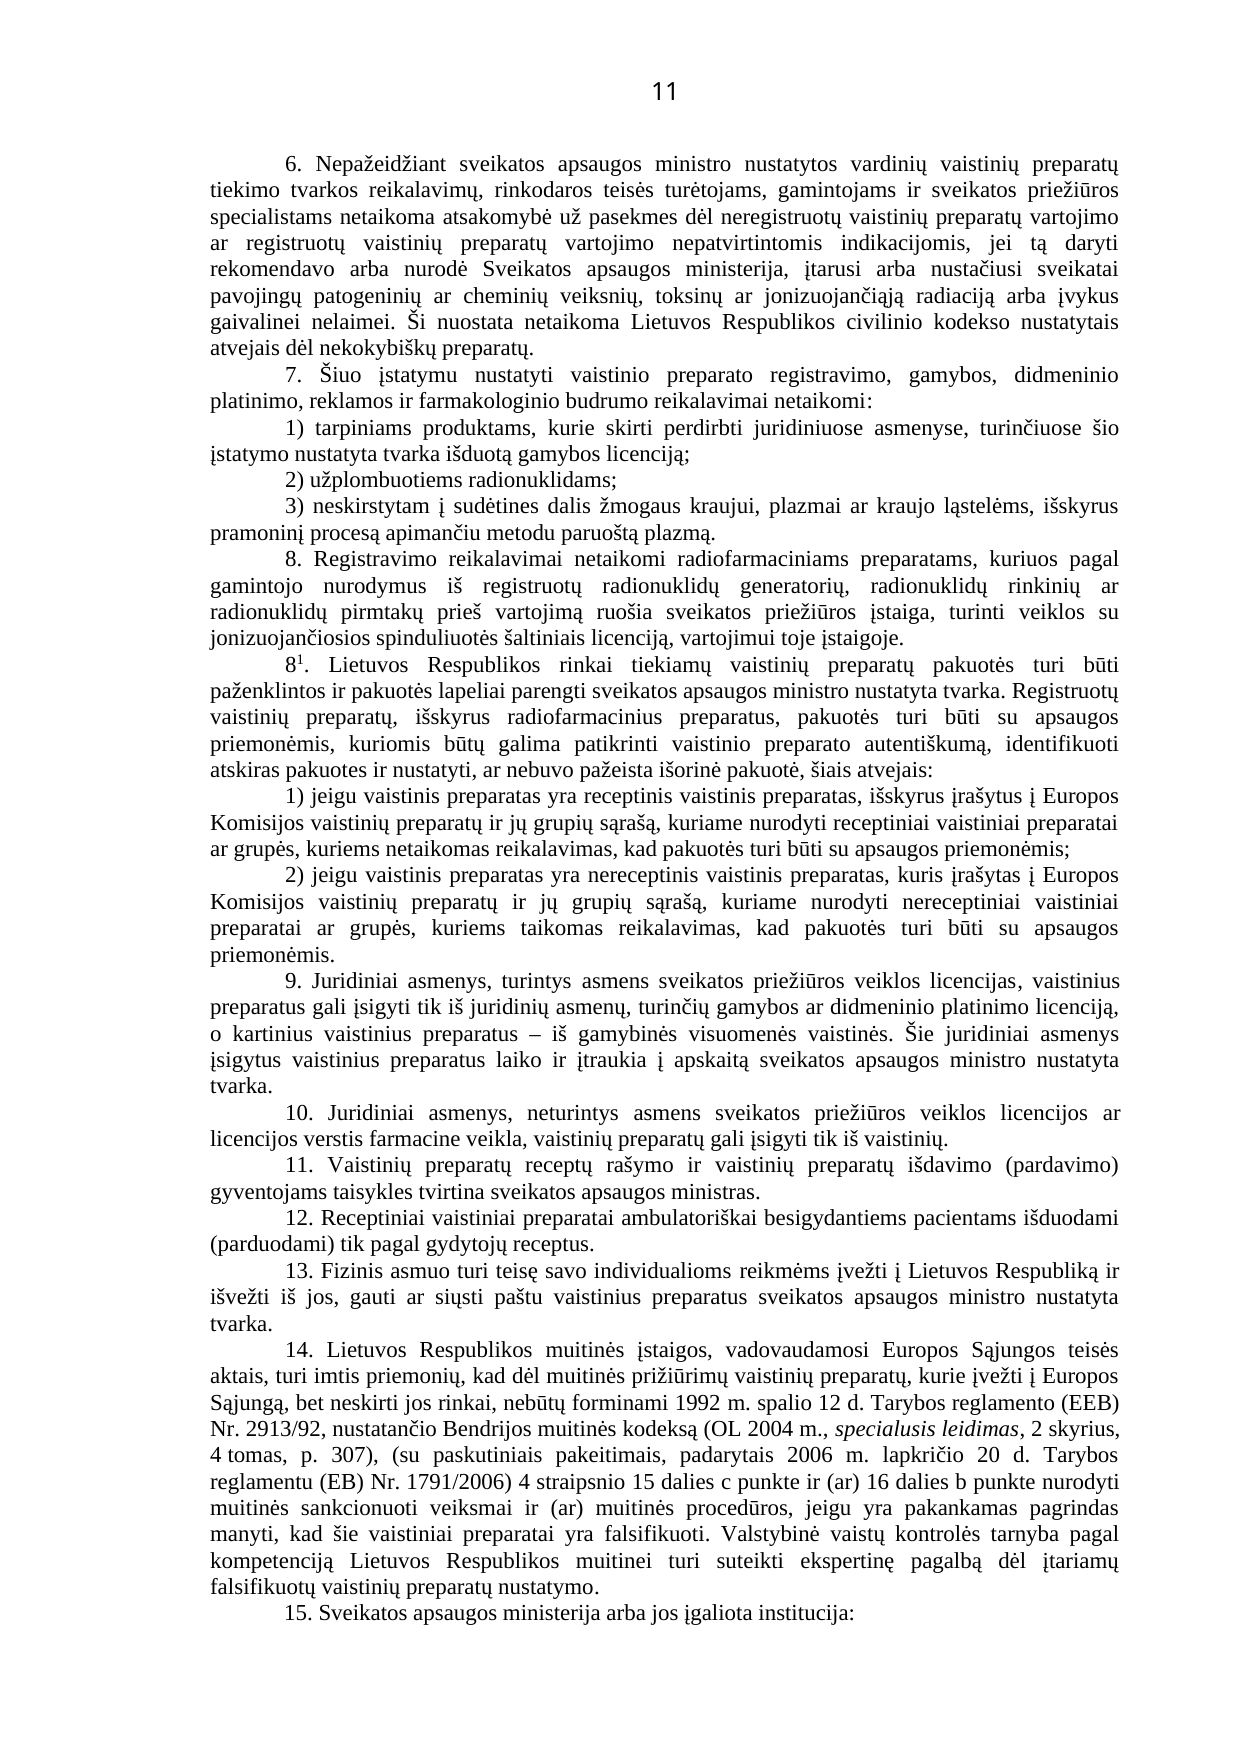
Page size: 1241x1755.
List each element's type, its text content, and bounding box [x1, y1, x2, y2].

text 2) užplombuotiems radionuklidams; [210, 466, 1120, 493]
text 9. Juridiniai asmenys, turintys asmens sveikatos priežiūros veiklos licencijas, vaistinius preparatus gali įsigyti tik iš juridinių asmenų, turinčių gamybos ar didmeninio platinimo licenciją, o kartinius vaistinius preparatus – iš gamybinės visuomenės vaistinės. Šie juridiniai asmenys įsigytus vaistinius preparatus laiko ir įtraukia į apskaitą sveikatos apsaugos ministro nustatyta tvarka. [210, 967, 1120, 1099]
text 8. Registravimo reikalavimai netaikomi radiofarmaciniams preparatams, kuriuos pagal gamintojo nurodymus iš registruotų radionuklidų generatorių, radionuklidų rinkinių ar radionuklidų pirmtakų prieš vartojimą ruošia sveikatos priežiūros įstaiga, turinti veiklos su jonizuojančiosios spinduliuotės šaltiniais licenciją, vartojimui toje įstaigoje. [210, 545, 1120, 651]
text 10. Juridiniai asmenys, neturintys asmens sveikatos priežiūros veiklos licencijos ar licencijos verstis farmacine veikla, vaistinių preparatų gali įsigyti tik iš vaistinių. [210, 1099, 1120, 1151]
text 13. Fizinis asmuo turi teisę savo individualioms reikmėms įvežti į Lietuvos Respubliką ir išvežti iš jos, gauti ar siųsti paštu vaistinius preparatus sveikatos apsaugos ministro nustatyta tvarka. [210, 1257, 1120, 1336]
text 11. Vaistinių preparatų receptų rašymo ir vaistinių preparatų išdavimo (pardavimo) gyventojams taisykles tvirtina sveikatos apsaugos ministras. [210, 1151, 1120, 1204]
text 1) jeigu vaistinis preparatas yra receptinis vaistinis preparatas, išskyrus įrašytus į Europos Komisijos vaistinių preparatų ir jų grupių sąrašą, kuriame nurodyti receptiniai vaistiniai preparatai ar grupės, kuriems netaikomas reikalavimas, kad pakuotės turi būti su apsaugos priemonėmis; [210, 782, 1120, 862]
text 12. Receptiniai vaistiniai preparatai ambulatoriškai besigydantiems pacientams išduodami (parduodami) tik pagal gydytojų receptus. [210, 1204, 1120, 1257]
text 81. Lietuvos Respublikos rinkai tiekiamų vaistinių preparatų pakuotės turi būti paženklintos ir pakuotės lapeliai parengti sveikatos apsaugos ministro nustatyta tvarka. Registruotų vaistinių preparatų, išskyrus radiofarmacinius preparatus, pakuotės turi būti su apsaugos priemonėmis, kuriomis būtų galima patikrinti vaistinio preparato autentiškumą, identifikuoti atskiras pakuotes ir nustatyti, ar nebuvo pažeista išorinė pakuotė, šiais atvejais: [210, 651, 1120, 782]
text 2) jeigu vaistinis preparatas yra nereceptinis vaistinis preparatas, kuris įrašytas į Europos Komisijos vaistinių preparatų ir jų grupių sąrašą, kuriame nurodyti nereceptiniai vaistiniai preparatai ar grupės, kuriems taikomas reikalavimas, kad pakuotės turi būti su apsaugos priemonėmis. [210, 862, 1120, 967]
text 3) neskirstytam į sudėtines dalis žmogaus kraujui, plazmai ar kraujo ląstelėms, išskyrus pramoninį procesą apimančiu metodu paruoštą plazmą. [210, 493, 1120, 545]
text 7. Šiuo įstatymu nustatyti vaistinio preparato registravimo, gamybos, didmeninio platinimo, reklamos ir farmakologinio budrumo reikalavimai netaikomi: [210, 361, 1120, 413]
text 6. Nepažeidžiant sveikatos apsaugos ministro nustatytos vardinių vaistinių preparatų tiekimo tvarkos reikalavimų, rinkodaros teisės turėtojams, gamintojams ir sveikatos priežiūros specialistams netaikoma atsakomybė už pasekmes dėl neregistruotų vaistinių preparatų vartojimo ar registruotų vaistinių preparatų vartojimo nepatvirtintomis indikacijomis, jei tą daryti rekomendavo arba nurodė Sveikatos apsaugos ministerija, įtarusi arba nustačiusi sveikatai pavojingų patogeninių ar cheminių veiksnių, toksinų ar jonizuojančiąją radiaciją arba įvykus gaivalinei nelaimei. Ši nuostata netaikoma Lietuvos Respublikos civilinio kodekso nustatytais atvejais dėl nekokybiškų preparatų. [210, 150, 1120, 361]
text 1) tarpiniams produktams, kurie skirti perdirbti juridiniuose asmenyse, turinčiuose šio įstatymo nustatyta tvarka išduotą gamybos licenciją; [210, 413, 1120, 466]
text 14. Lietuvos Respublikos muitinės įstaigos, vadovaudamosi Europos Sąjungos teisės aktais, turi imtis priemonių, kad dėl muitinės prižiūrimų vaistinių preparatų, kurie įvežti į Europos Sąjungą, bet neskirti jos rinkai, nebūtų forminami 1992 m. spalio 12 d. Tarybos reglamento (EEB) Nr. 2913/92, nustatančio Bendrijos muitinės kodeksą (OL 2004 m., specialusis leidimas, 2 skyrius, 4 tomas, p. 307), (su paskutiniais pakeitimais, padarytais 2006 m. lapkričio 20 d. Tarybos reglamentu (EB) Nr. 1791/2006) 4 straipsnio 15 dalies c punkte ir (ar) 16 dalies b punkte nurodyti muitinės sankcionuoti veiksmai ir (ar) muitinės procedūros, jeigu yra pakankamas pagrindas manyti, kad šie vaistiniai preparatai yra falsifikuoti. Valstybinė vaistų kontrolės tarnyba pagal kompetenciją Lietuvos Respublikos muitinei turi suteikti ekspertinę pagalbą dėl įtariamų falsifikuotų vaistinių preparatų nustatymo. [210, 1336, 1120, 1599]
text 15. Sveikatos apsaugos ministerija arba jos įgaliota institucija: [210, 1599, 1120, 1626]
